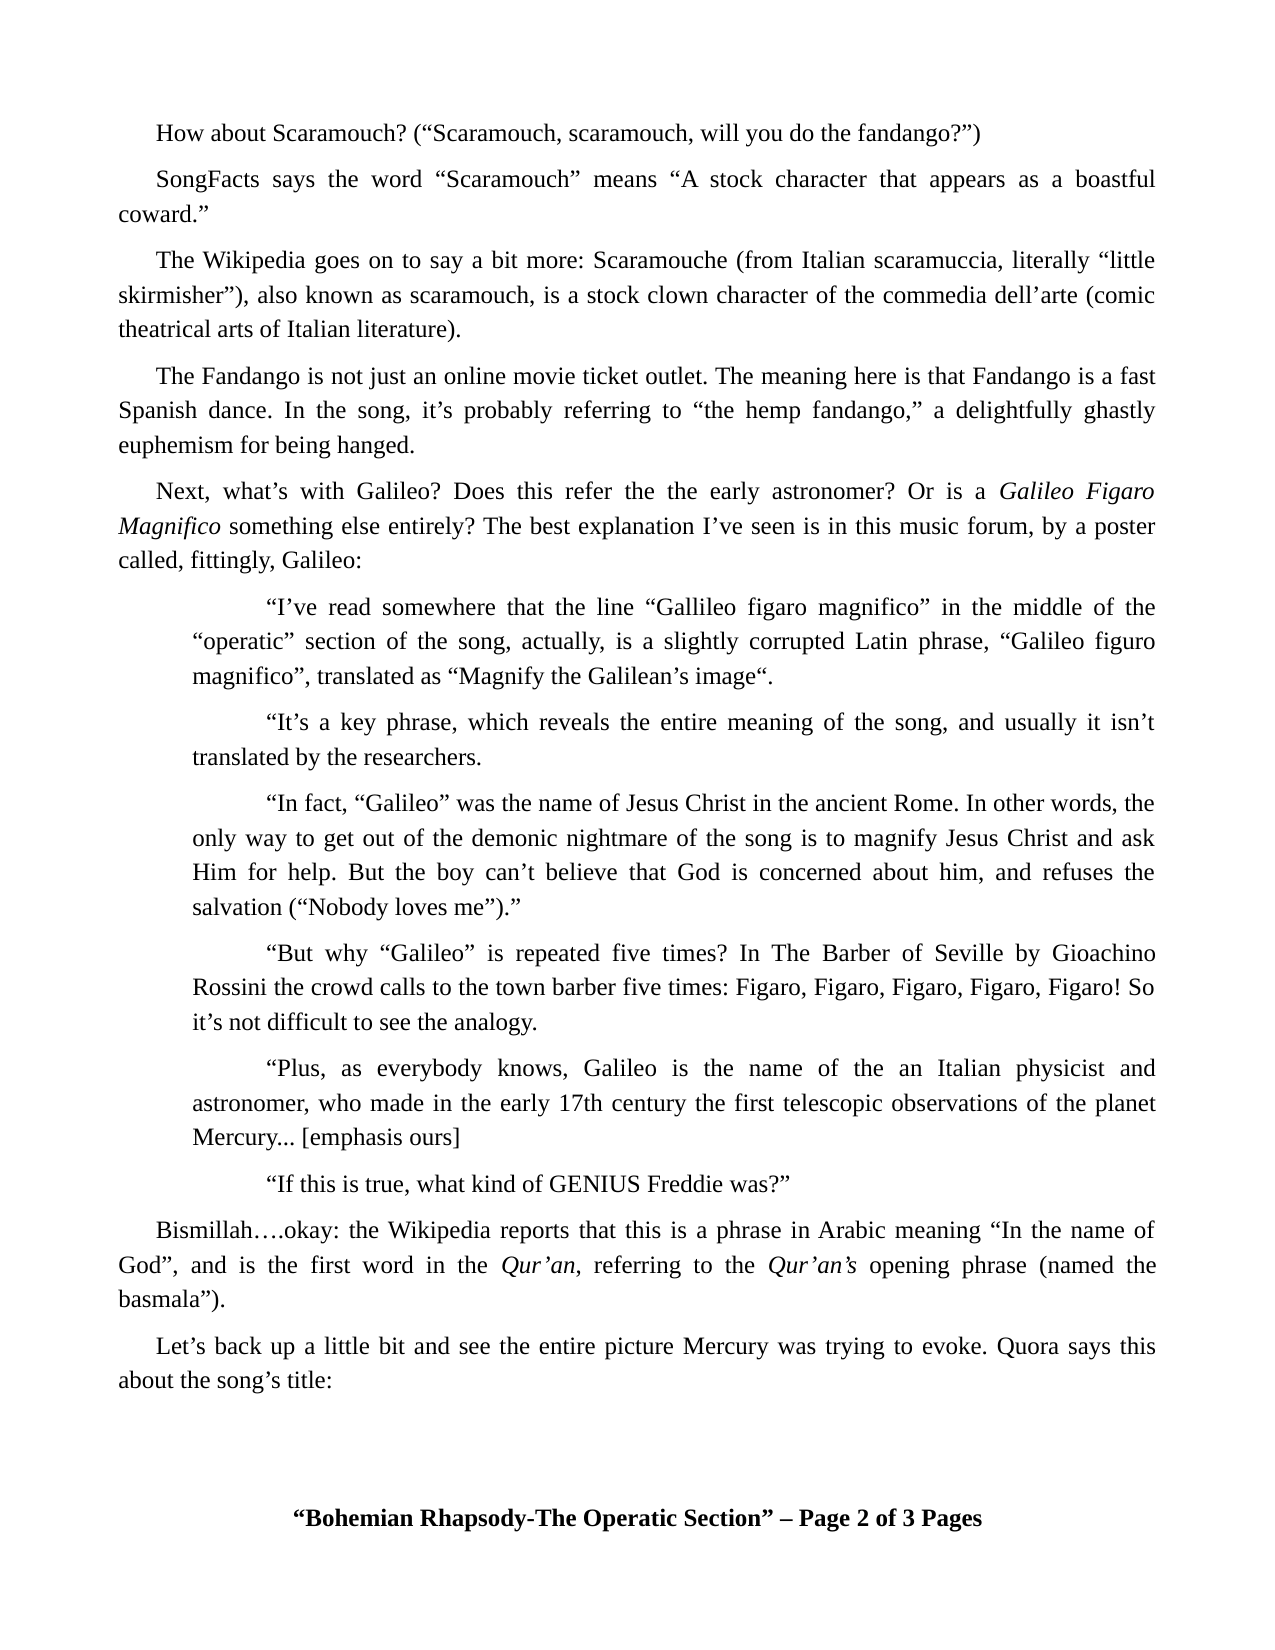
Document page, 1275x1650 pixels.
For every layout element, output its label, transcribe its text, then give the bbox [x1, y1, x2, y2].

text The Fandango is not just an online movie ticket outlet. The meaning here is that Fandango is a fast Spanish dance. In the song, it’s probably referring to “the hemp fandango,” a delightfully ghastly euphemism for being hanged. [118, 361, 1157, 459]
text “I’ve read somewhere that the line “Gallileo figaro magnifico” in the middle of the “operatic” section of the song, actually, is a slightly corrupted Latin phrase, “Galileo figuro magnifico”, translated as “Magnify the Galilean’s image“. [192, 592, 1157, 689]
text How about Scaramouch? (“Scaramouch, scaramouch, will you do the fandango?”) [118, 118, 1157, 147]
text “But why “Galileo” is repeated five times? In The Barber of Seville by Gioachino Rossini the crowd calls to the town barber five times: Figaro, Figaro, Figaro, Figaro, Figaro! So it’s not difficult to see the analogy. [192, 938, 1157, 1036]
text “It’s a key phrase, which reveals the entire meaning of the song, and usually it isn’t translated by the researchers. [192, 707, 1157, 770]
text “Plus, as everybody knows, Galileo is the name of the an Italian physicist and astronomer, who made in the early 17th century the first telescopic observations of the planet Mercury... [emphasis ours] [192, 1053, 1157, 1151]
text “In fact, “Galileo” was the name of Jesus Christ in the ancient Rome. In other words, the only way to get out of the demonic nightmare of the song is to magnify Jesus Christ and ask Him for help. But the boy can’t believe that God is concerned about him, and refuses the salvation (“Nobody loves me”).” [192, 788, 1157, 920]
text “If this is true, what kind of GENIUS Freddie was?” [192, 1169, 1157, 1198]
text SongFacts says the word “Scaramouch” means “A stock character that appears as a boastful coward.” [118, 164, 1157, 228]
text Next, what’s with Galileo? Does this refer the the early astronomer? Or is a Galileo Figaro Magnifico something else entirely? The best explanation I’ve seen is in this music forum, by a poster called, fittingly, Galileo: [118, 476, 1157, 574]
text Let’s back up a little bit and see the entire picture Mercury was trying to evoke. Quora says this about the song’s title: [118, 1331, 1157, 1394]
text Bismillah….okay: the Wikipedia reports that this is a phrase in Arabic meaning “In the name of God”, and is the first word in the Qur’an, referring to the Qur’an’s opening phrase (named the basmala”). [118, 1215, 1157, 1313]
text The Wikipedia goes on to say a bit more: Scaramouche (from Italian scaramuccia, literally “little skirmisher”), also known as scaramouch, is a stock clown character of the commedia dell’arte (comic theatrical arts of Italian literature). [118, 246, 1157, 343]
